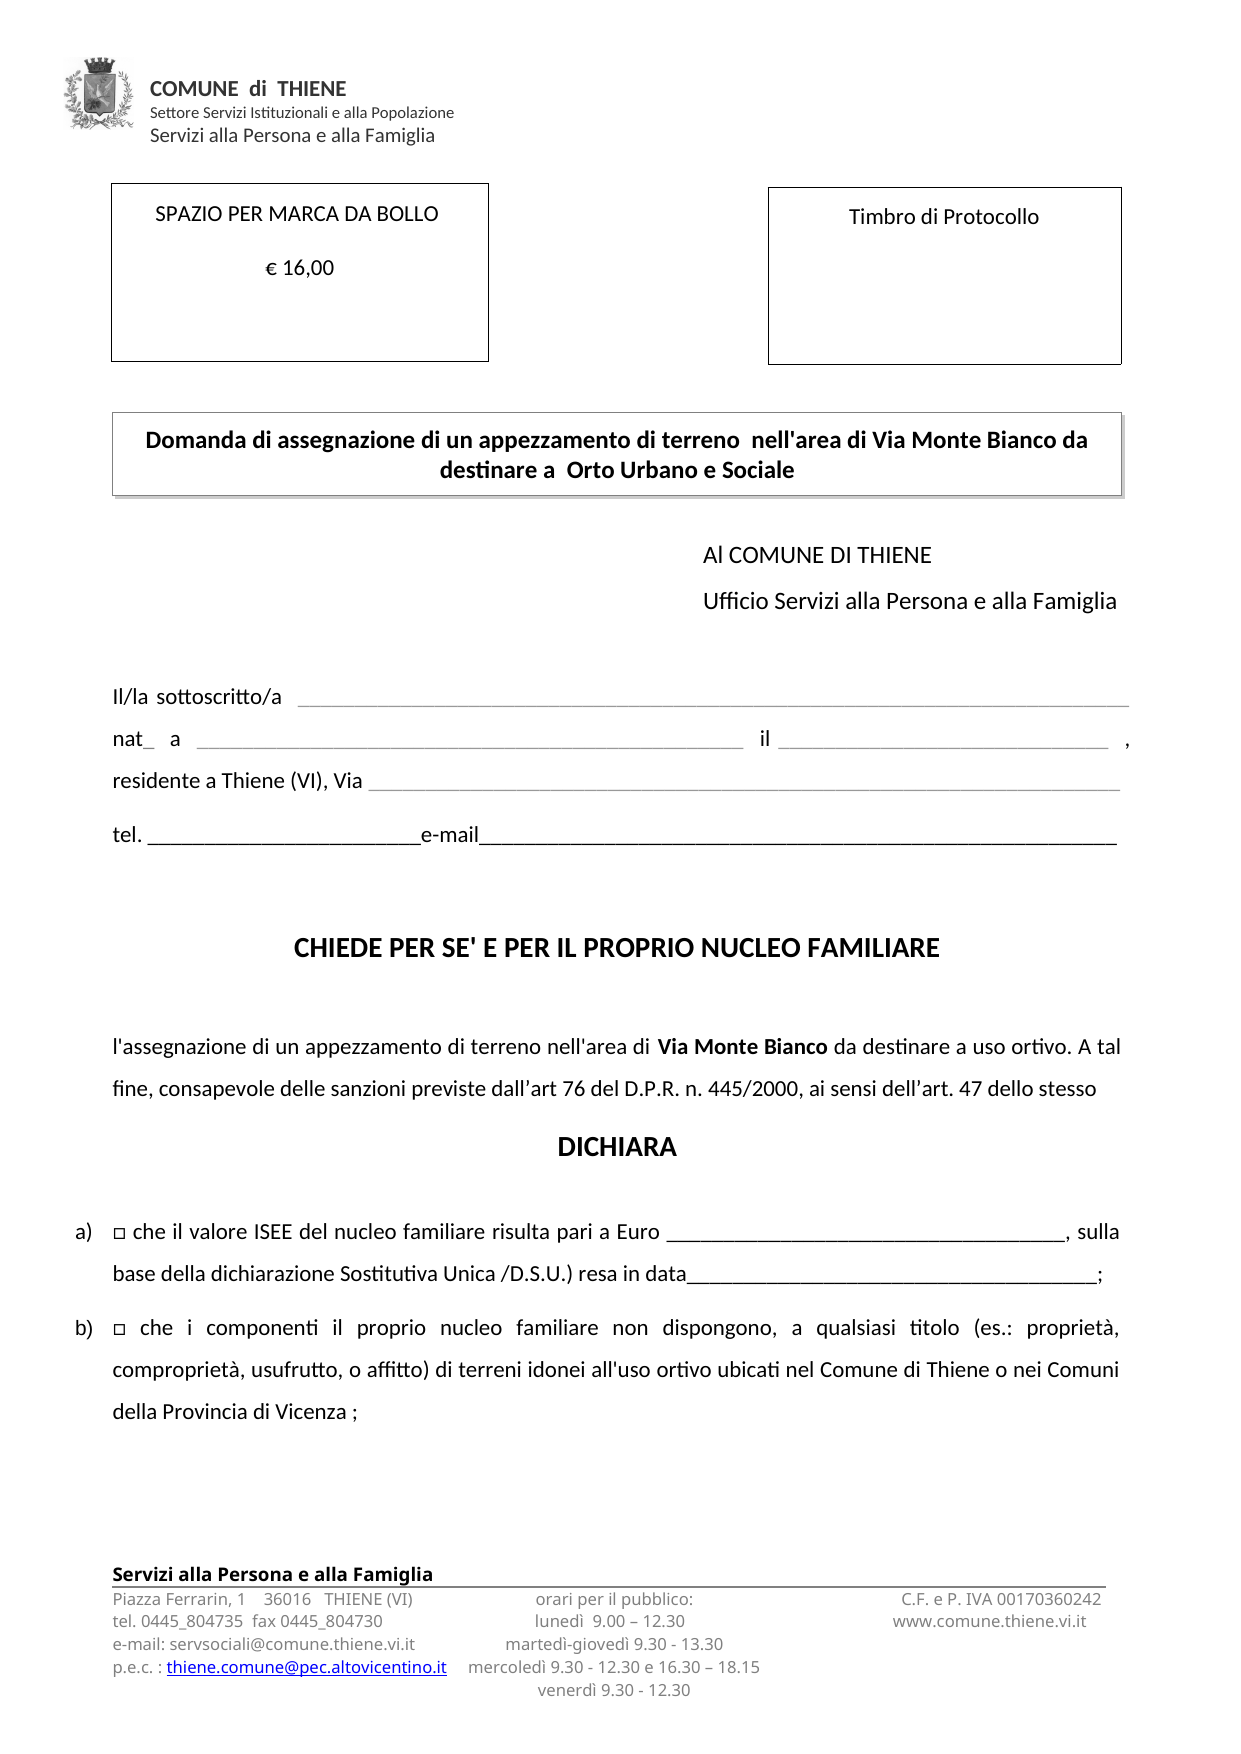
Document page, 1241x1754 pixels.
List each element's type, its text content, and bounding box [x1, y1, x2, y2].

text tel. ________________________e-mail________________________________________________________ [112, 820, 1122, 848]
text Il/la sottoscritto/a _________________________________________________________________________ nat_ a ________________________________________________ il _____________________________ , residente a Thiene (VI), Via __________________________________________________________________ [112, 682, 1130, 794]
list □ che il valore ISEE del nucleo familiare risulta pari a Euro ___________________________________, sulla base della dichiarazione Sostitutiva Unica /D.S.U.) resa in data____________________________________; [75, 1217, 1122, 1287]
text Domanda di assegnazione di un appezzamento di terreno nell'area di Via Monte Bianco da destinare a Orto Urbano e Sociale [113, 413, 1121, 495]
text l'assegnazione di un appezzamento di terreno nell'area di Via Monte Bianco da destinare a uso ortivo. A tal fine, consapevole delle sanzioni previste dall’art 76 del D.P.R. n. 445/2000, ai sensi dell’art. 47 dello stesso [112, 1032, 1122, 1102]
text CHIEDE PER SE' E PER IL PROPRIO NUCLEO FAMILIARE [112, 929, 1122, 965]
text SPAZIO PER MARCA DA BOLLO [114, 199, 485, 227]
text € 16,00 [114, 253, 485, 281]
text Timbro di Protocollo [770, 202, 1118, 230]
text Ufficio Servizi alla Persona e alla Famiglia [112, 585, 1122, 616]
subtitle Al COMUNE DI THIENE [112, 540, 1122, 570]
text DICHIARA [112, 1128, 1122, 1164]
list □ che i componenti il proprio nucleo familiare non dispongono, a qualsiasi titolo (es.: proprietà, comproprietà, usufrutto, o affitto) di terreni idonei all'uso ortivo ubicati nel Comune di Thiene o nei Comuni della Provincia di Vicenza ; [75, 1313, 1122, 1425]
